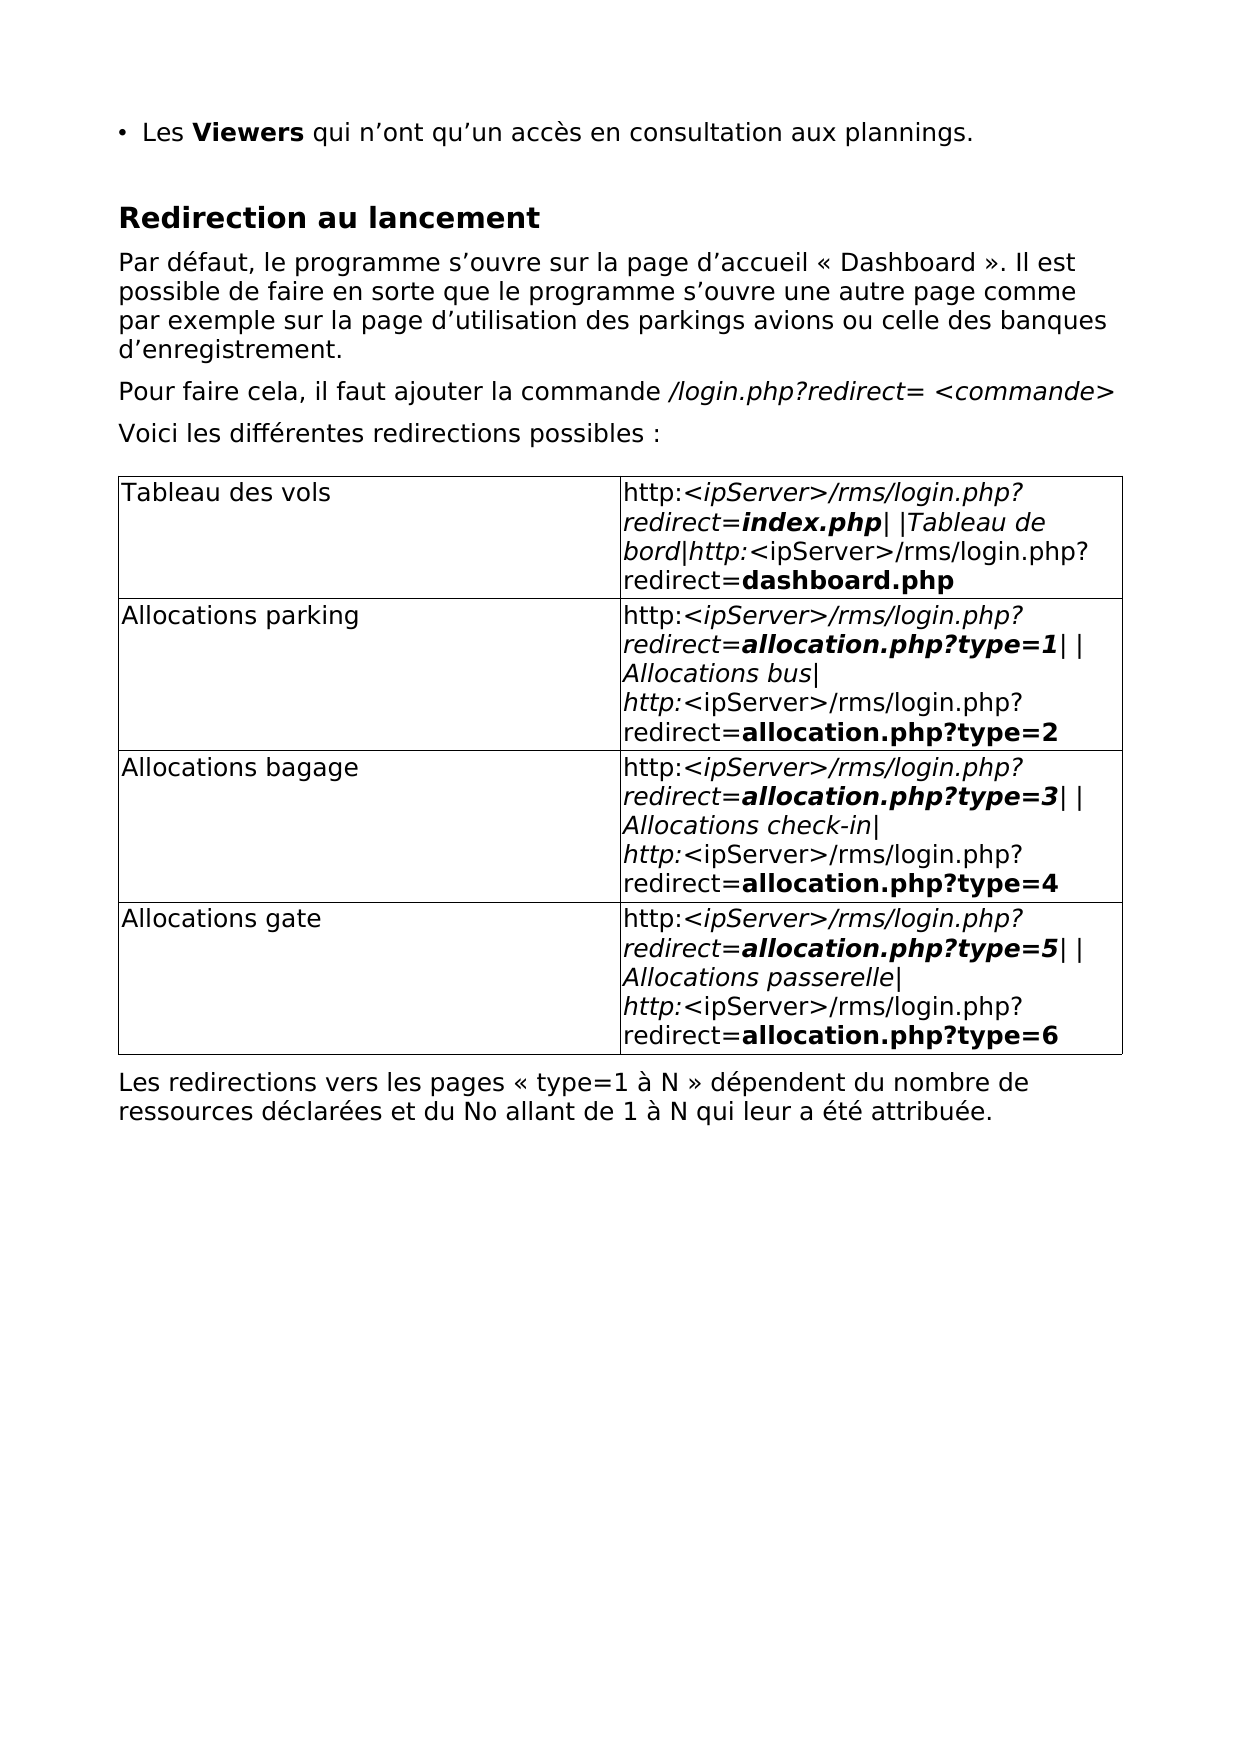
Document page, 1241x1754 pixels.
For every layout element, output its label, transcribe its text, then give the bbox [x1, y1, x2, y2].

table_cell Allocations bagage [119, 751, 620, 902]
table_cell http:<ipServer>/rms/login.php?redirect=allocation.php?type=5| |Allocations passerelle|http:<ipServer>/rms/login.php?redirect=allocation.php?type=6 [621, 903, 1122, 1053]
table_cell http:<ipServer>/rms/login.php?redirect=allocation.php?type=1| | Allocations bus|http:<ipServer>/rms/login.php?redirect=allocation.php?type=2 [621, 599, 1122, 750]
table_cell http:<ipServer>/rms/login.php?redirect=allocation.php?type=3| | Allocations check-in|http:<ipServer>/rms/login.php?redirect=allocation.php?type=4 [621, 751, 1122, 902]
text Les redirections vers les pages « type=1 à N » dépendent du nombre de ressources déclarées et du No allant de 1 à N qui leur a été attribuée. [118, 1068, 1122, 1127]
table_header http:<ipServer>/rms/login.php?redirect=index.php| |Tableau de bord|http:<ipServer>/rms/login.php?redirect=dashboard.php [621, 477, 1122, 598]
text Par défaut, le programme s’ouvre sur la page d’accueil « Dashboard ». Il est possible de faire en sorte que le programme s’ouvre une autre page comme par exemple sur la page d’utilisation des parkings avions ou celle des banques d’enregistrement. [118, 248, 1122, 365]
table_cell Allocations gate [119, 903, 620, 1053]
list Les Viewers qui n’ont qu’un accès en consultation aux plannings. [118, 118, 1122, 147]
text Pour faire cela, il faut ajouter la commande /login.php?redirect= <commande> [118, 377, 1122, 407]
table_cell Allocations parking [119, 599, 620, 750]
table_header Tableau des vols [119, 477, 620, 598]
subtitle Redirection au lancement [118, 202, 1122, 236]
text Voici les différentes redirections possibles : [118, 419, 1122, 448]
